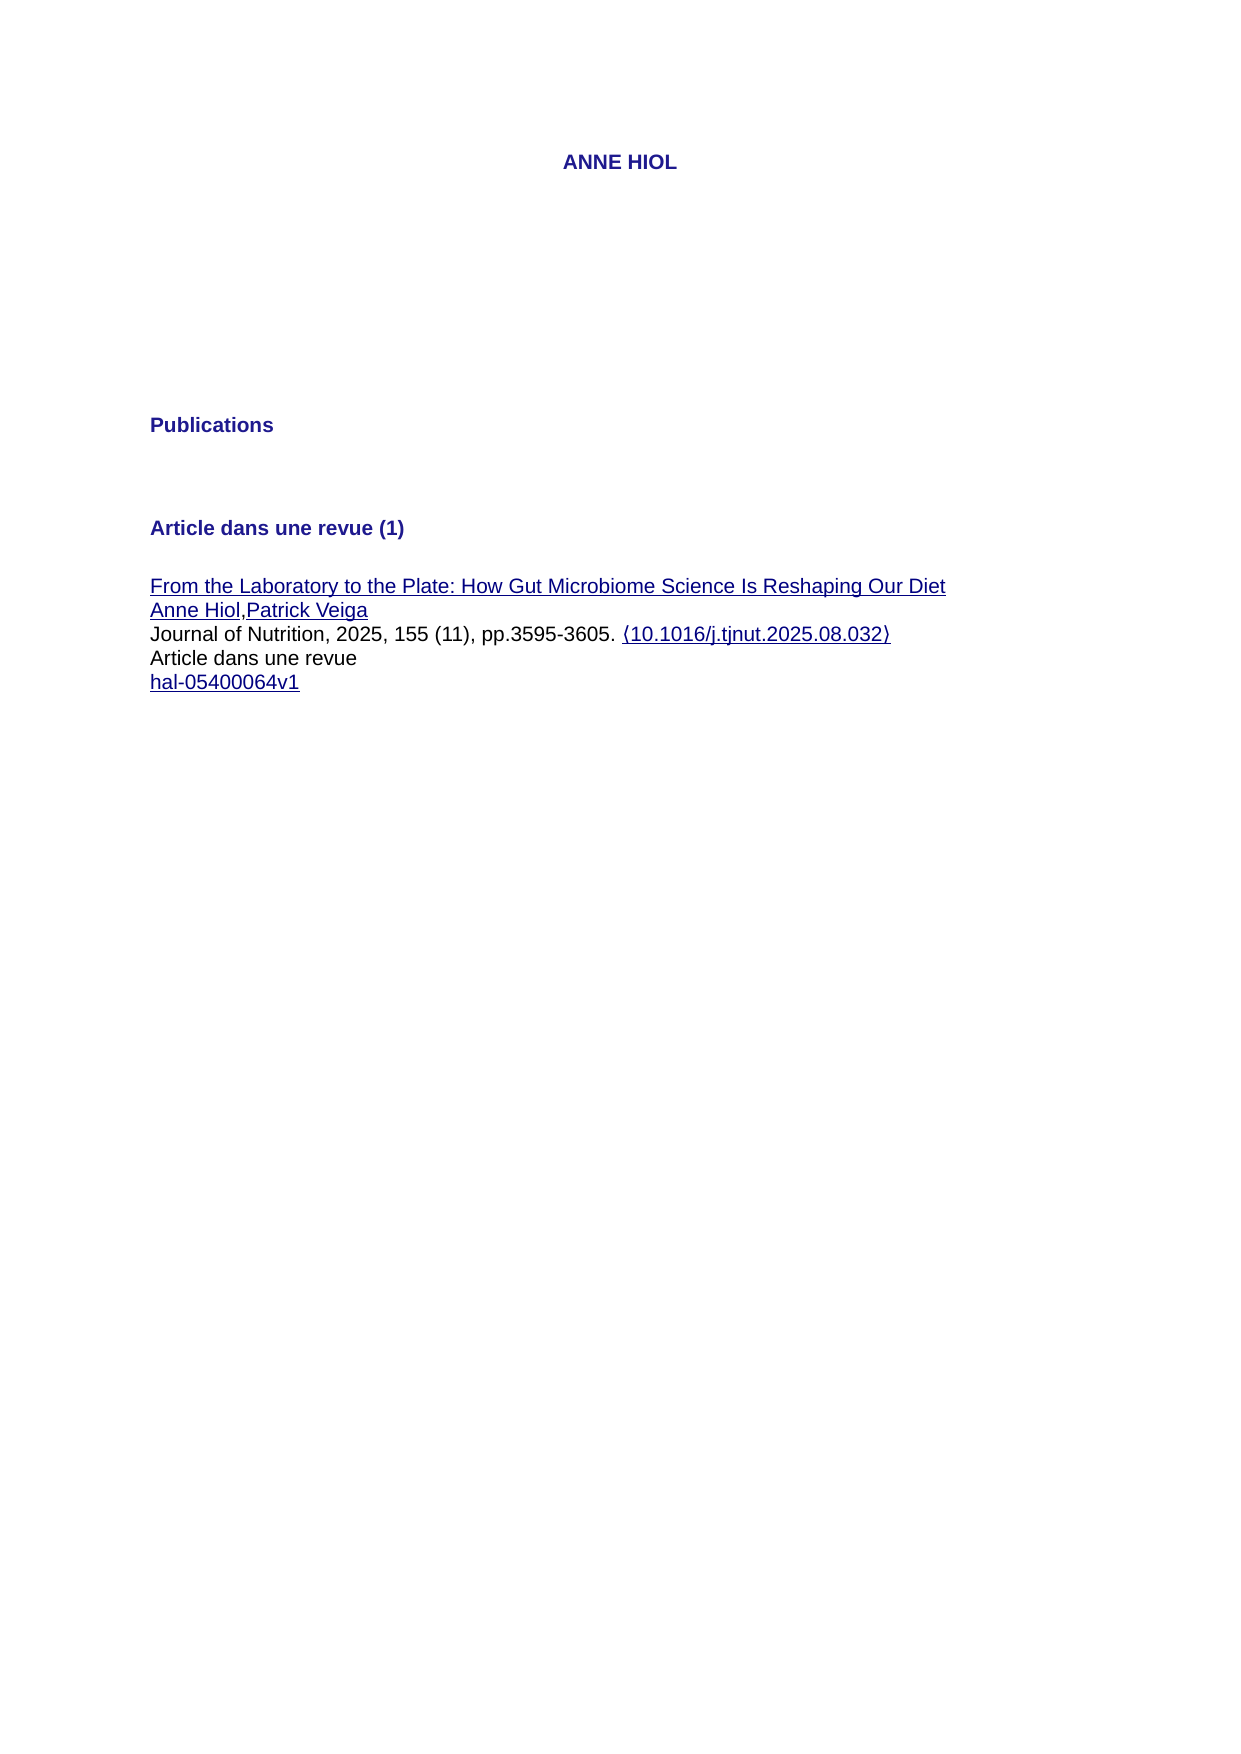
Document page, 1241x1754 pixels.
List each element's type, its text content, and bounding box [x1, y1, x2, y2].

table_header From the Laboratory to the Plate: How Gut Microbiome Science Is Reshaping Our Diet Anne Hiol,Patrick Veiga Journal of Nutrition, 2025, 155 (11), pp.3595-3605. ⟨10.1016/j.tjnut.2025.08.032⟩ Article dans une revue hal-05400064v1 [150, 574, 1090, 694]
subtitle Publications [150, 412, 1090, 436]
subtitle ANNE HIOL [150, 150, 1090, 174]
subtitle Article dans une revue (1) [150, 516, 1090, 539]
